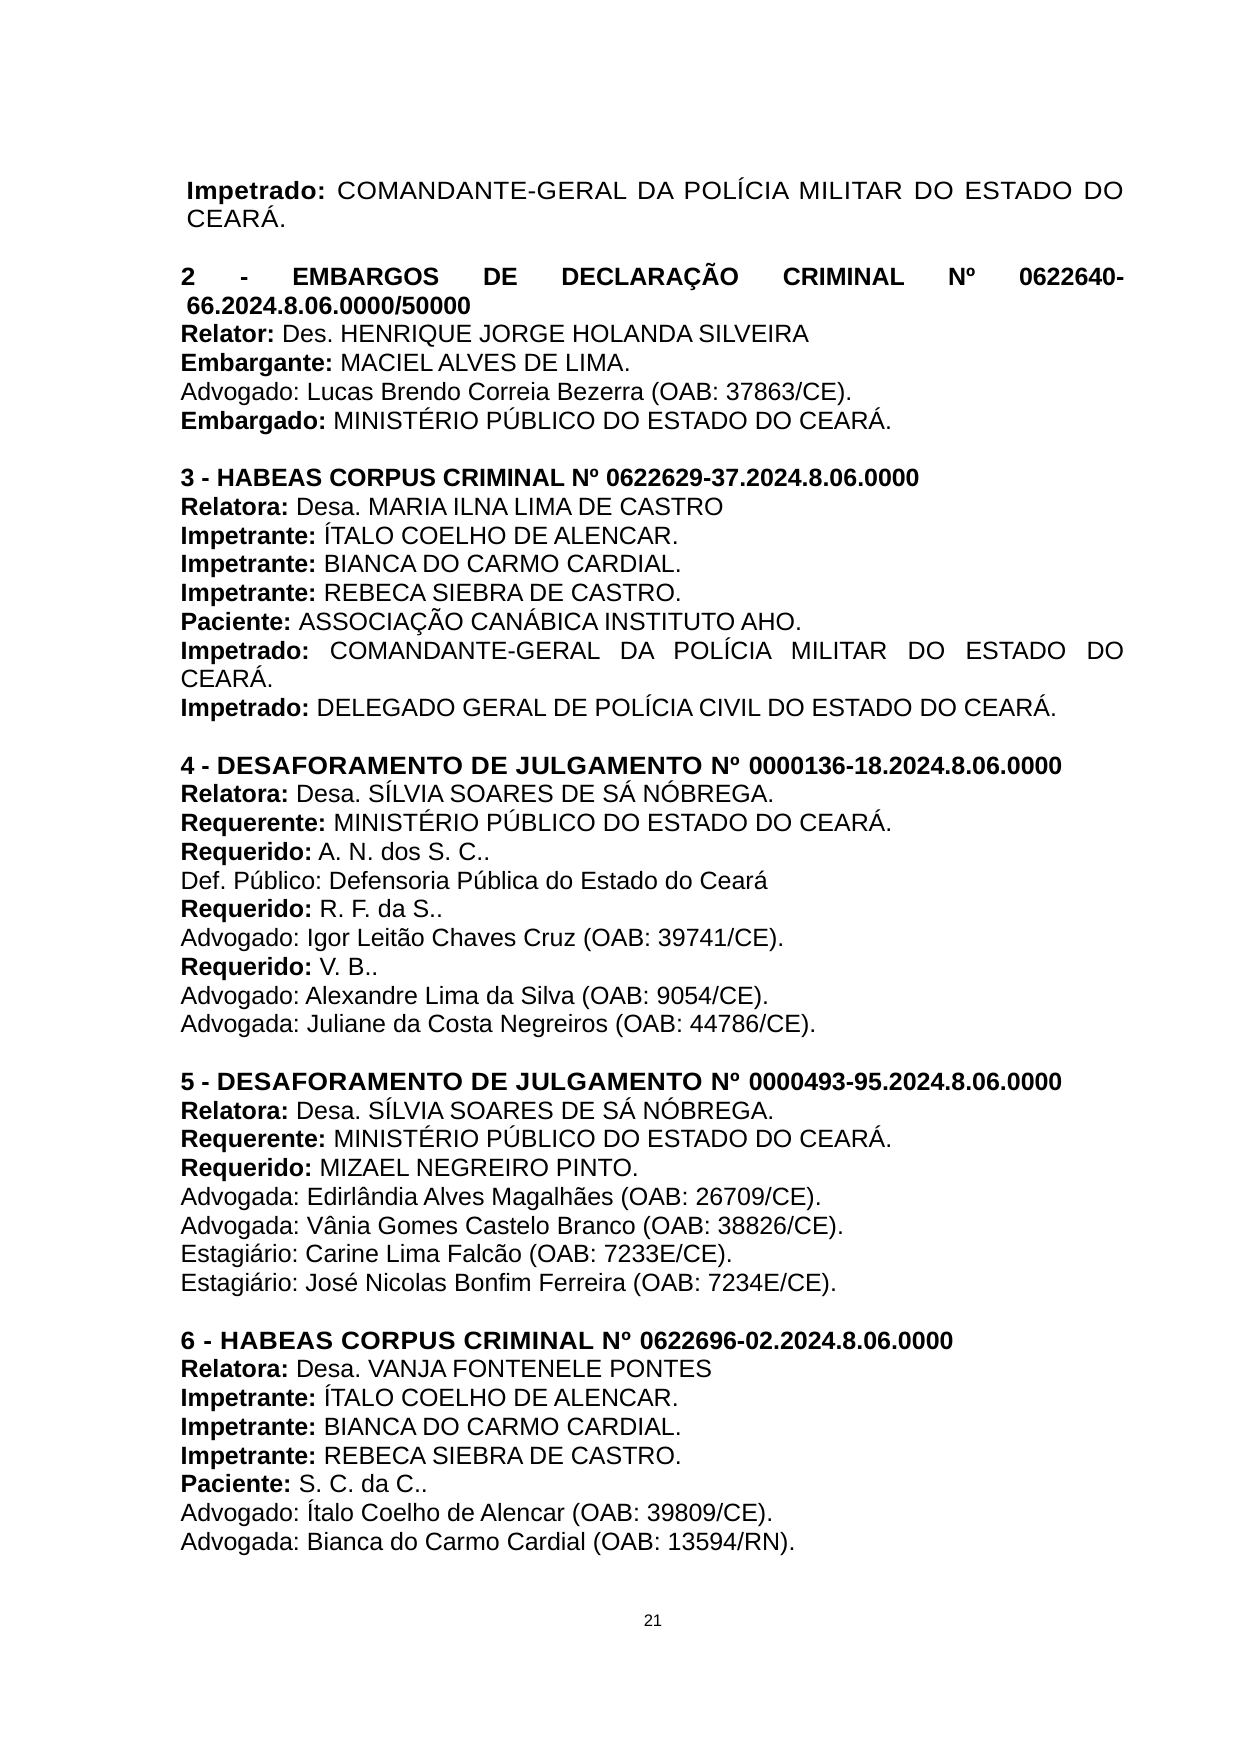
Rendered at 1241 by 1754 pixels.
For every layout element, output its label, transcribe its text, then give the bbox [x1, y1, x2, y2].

text Embargante: MACIEL ALVES DE LIMA. [180, 348, 1125, 377]
text Paciente: S. C. da C.. [180, 1469, 1125, 1498]
text Impetrante: REBECA SIEBRA DE CASTRO. [180, 1441, 1125, 1469]
text Advogado: Igor Leitão Chaves Cruz (OAB: 39741/CE). [180, 923, 1125, 952]
text Advogado: Lucas Brendo Correia Bezerra (OAB: 37863/CE). [180, 377, 1125, 406]
text 6 - HABEAS CORPUS CRIMINAL Nº 0622696-02.2024.8.06.0000 [180, 1326, 1125, 1354]
text Impetrante: ÍTALO COELHO DE ALENCAR. [180, 521, 1125, 549]
text Def. Público: Defensoria Pública do Estado do Ceará [180, 866, 1125, 894]
text Impetrado: DELEGADO GERAL DE POLÍCIA CIVIL DO ESTADO DO CEARÁ. [180, 693, 1125, 722]
text Advogado: Ítalo Coelho de Alencar (OAB: 39809/CE). [180, 1498, 1125, 1527]
text Requerente: MINISTÉRIO PÚBLICO DO ESTADO DO CEARÁ. [180, 1124, 1125, 1153]
text Estagiário: Carine Lima Falcão (OAB: 7233E/CE). [180, 1239, 1125, 1268]
text Relator: Des. HENRIQUE JORGE HOLANDA SILVEIRA [180, 319, 1125, 348]
text 2 - EMBARGOS DE DECLARAÇÃO CRIMINAL Nº 0622640-66.2024.8.06.0000/50000 [151, 262, 1125, 319]
text Advogada: Bianca do Carmo Cardial (OAB: 13594/RN). [180, 1527, 1125, 1556]
text Advogado: Alexandre Lima da Silva (OAB: 9054/CE). [180, 981, 1125, 1009]
text Requerido: A. N. dos S. C.. [180, 837, 1125, 866]
text Embargado: MINISTÉRIO PÚBLICO DO ESTADO DO CEARÁ. [180, 406, 1125, 434]
text 3 - HABEAS CORPUS CRIMINAL Nº 0622629-37.2024.8.06.0000 [180, 463, 1125, 492]
text Requerido: V. B.. [180, 952, 1125, 981]
text Relatora: Desa. SÍLVIA SOARES DE SÁ NÓBREGA. [180, 779, 1125, 808]
text Impetrante: BIANCA DO CARMO CARDIAL. [180, 1412, 1125, 1441]
text Paciente: ASSOCIAÇÃO CANÁBICA INSTITUTO AHO. [180, 607, 1125, 636]
text Relatora: Desa. MARIA ILNA LIMA DE CASTRO [180, 492, 1125, 521]
text Relatora: Desa. SÍLVIA SOARES DE SÁ NÓBREGA. [180, 1096, 1125, 1124]
text Requerido: MIZAEL NEGREIRO PINTO. [180, 1153, 1125, 1182]
text 5 - DESAFORAMENTO DE JULGAMENTO Nº 0000493-95.2024.8.06.0000 [180, 1067, 1125, 1096]
text Relatora: Desa. VANJA FONTENELE PONTES [180, 1354, 1125, 1383]
text Impetrante: BIANCA DO CARMO CARDIAL. [180, 549, 1125, 578]
text Advogada: Juliane da Costa Negreiros (OAB: 44786/CE). [180, 1009, 1125, 1038]
text Impetrante: ÍTALO COELHO DE ALENCAR. [180, 1383, 1125, 1412]
text 4 - DESAFORAMENTO DE JULGAMENTO Nº 0000136-18.2024.8.06.0000 [180, 751, 1125, 779]
text Estagiário: José Nicolas Bonfim Ferreira (OAB: 7234E/CE). [180, 1268, 1125, 1297]
text Advogada: Edirlândia Alves Magalhães (OAB: 26709/CE). [180, 1182, 1125, 1211]
text Impetrado: COMANDANTE-GERAL DA POLÍCIA MILITAR DO ESTADO DO CEARÁ. [180, 636, 1125, 693]
text Advogada: Vânia Gomes Castelo Branco (OAB: 38826/CE). [180, 1211, 1125, 1239]
text Impetrante: REBECA SIEBRA DE CASTRO. [180, 578, 1125, 607]
text Requerente: MINISTÉRIO PÚBLICO DO ESTADO DO CEARÁ. [180, 808, 1125, 837]
text Requerido: R. F. da S.. [180, 894, 1125, 923]
text Impetrado: COMANDANTE-GERAL DA POLÍCIA MILITAR DO ESTADO DO CEARÁ. [151, 176, 1125, 233]
